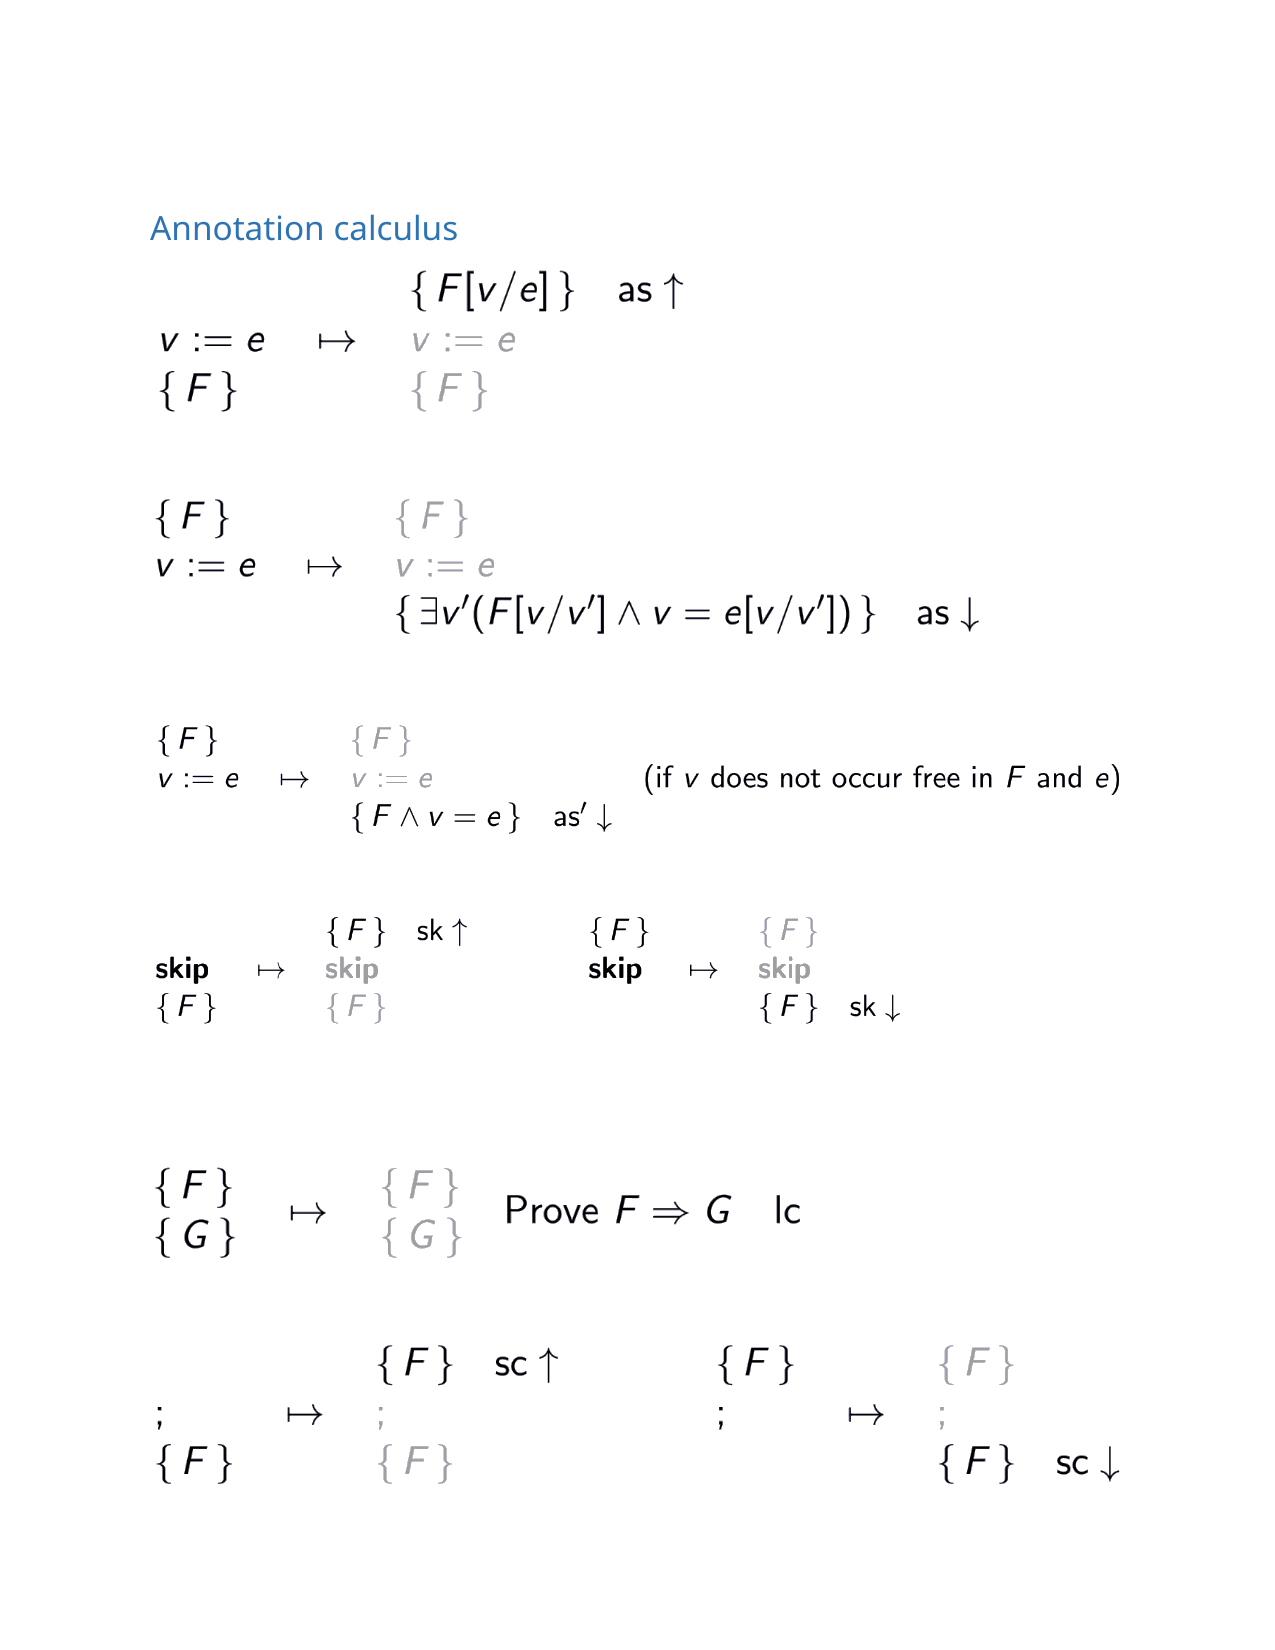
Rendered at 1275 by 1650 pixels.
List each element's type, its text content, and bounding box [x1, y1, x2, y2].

picture [150, 905, 920, 1034]
picture [150, 1334, 1137, 1494]
picture [150, 1145, 813, 1269]
subtitle Annotation calculus [150, 205, 1125, 250]
picture [150, 253, 703, 419]
picture [150, 711, 1125, 840]
picture [150, 484, 983, 646]
